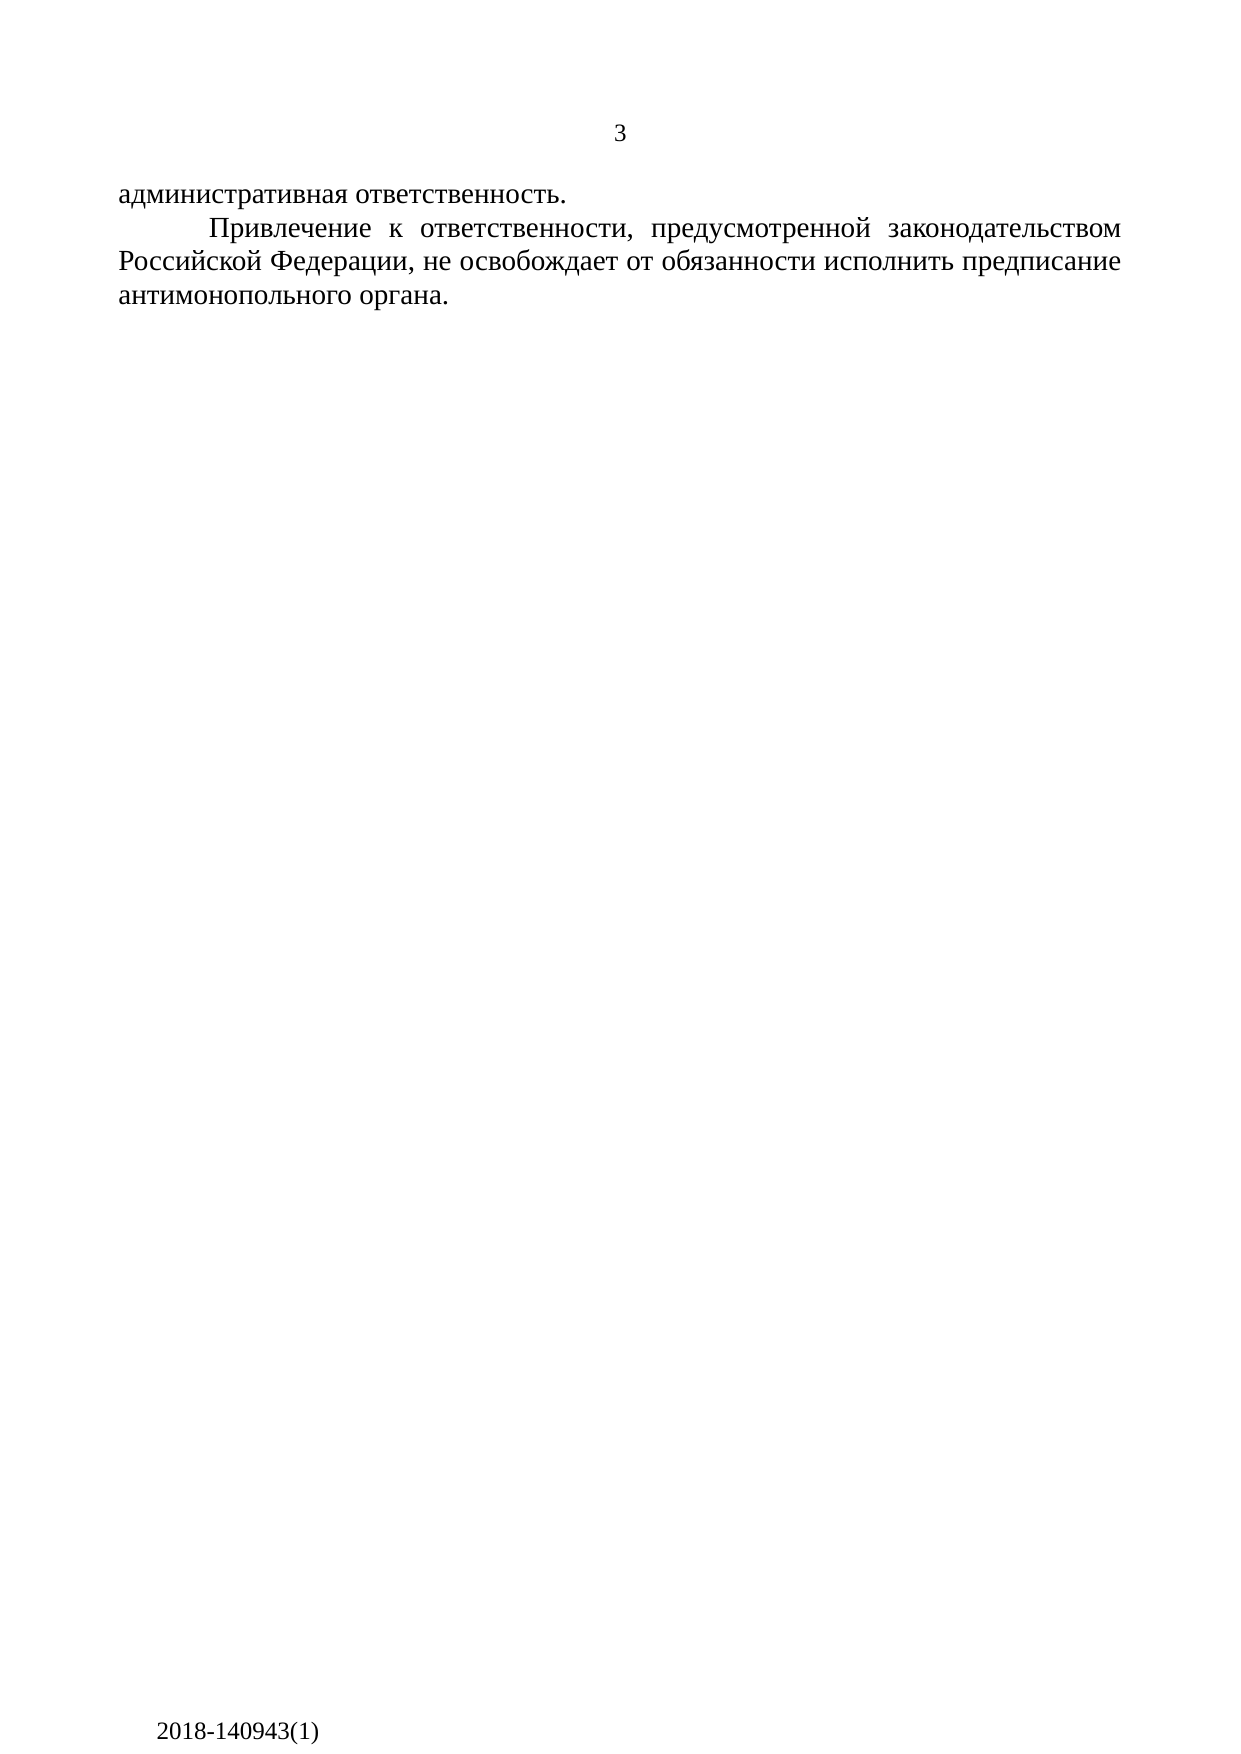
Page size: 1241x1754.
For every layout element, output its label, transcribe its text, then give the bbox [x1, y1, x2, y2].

text Привлечение к ответственности, предусмотренной законодательством Российской Федерации, не освобождает от обязанности исполнить предписание антимонопольного органа. [118, 210, 1122, 311]
text административная ответственность. [118, 176, 1122, 210]
